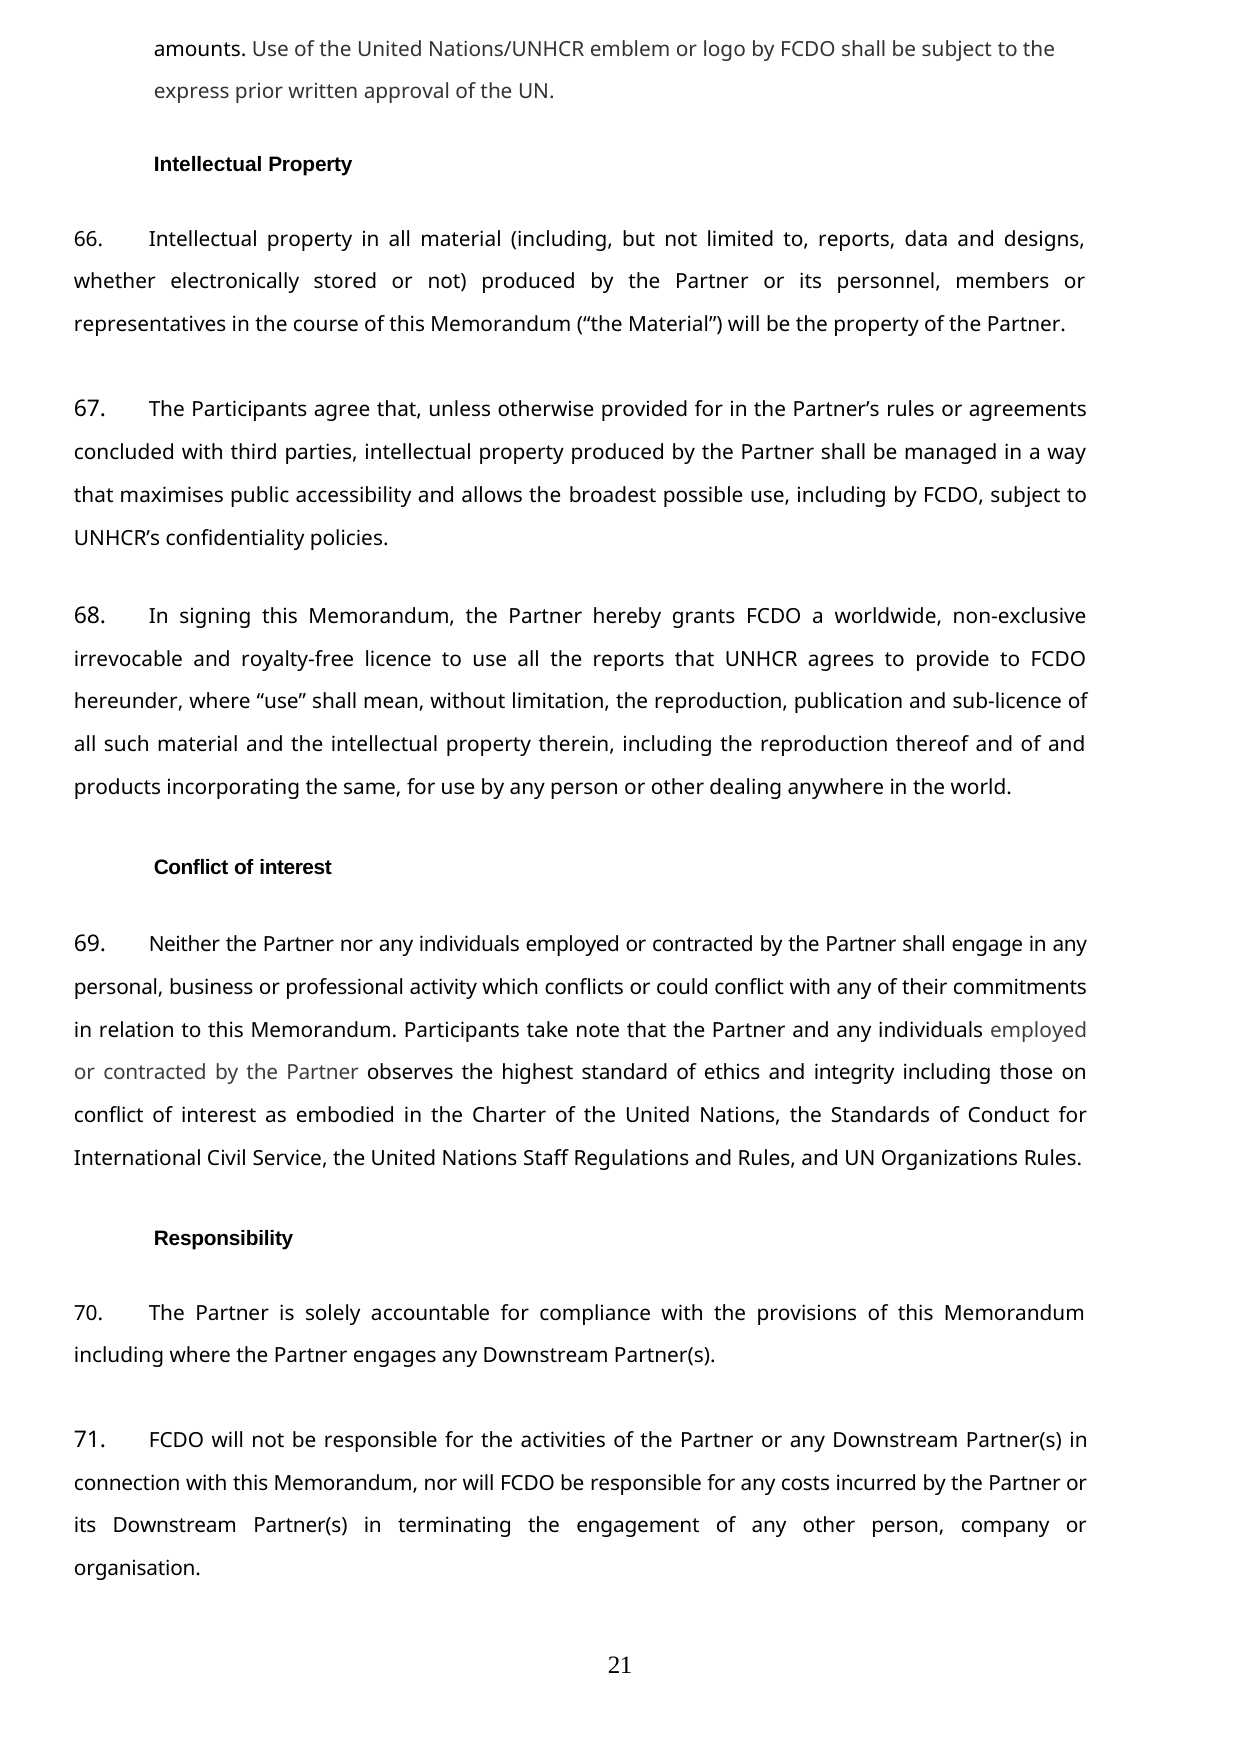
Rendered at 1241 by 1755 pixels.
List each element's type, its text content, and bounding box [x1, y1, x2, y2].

list The Participants agree that, unless otherwise provided for in the Partner’s rules or agreements concluded with third parties, intellectual property produced by the Partner shall be managed in a way that maximises public accessibility and allows the broadest possible use, including by FCDO, subject to UNHCR’s confidentiality policies. [74, 392, 1087, 551]
list In signing this Memorandum, the Partner hereby grants FCDO a worldwide, non-exclusive irrevocable and royalty-free licence to use all the reports that UNHCR agrees to provide to FCDO hereunder, where “use” shall mean, without limitation, the reproduction, publication and sub-licence of all such material and the intellectual property therein, including the reproduction thereof and of and products incorporating the same, for use by any person or other dealing anywhere in the world. [74, 598, 1087, 800]
text amounts. Use of the United Nations/UNHCR emblem or logo by FCDO shall be subject to the express prior written approval of the UN. [153, 34, 1086, 104]
subtitle Responsibility [153, 1226, 1123, 1249]
list The Partner is solely accountable for compliance with the provisions of this Memorandum including where the Partner engages any Downstream Partner(s). [74, 1298, 1087, 1368]
list Intellectual property in all material (including, but not limited to, reports, data and designs, whether electronically stored or not) produced by the Partner or its personnel, members or representatives in the course of this Memorandum (“the Material”) will be the property of the Partner. [74, 224, 1087, 337]
list Neither the Partner nor any individuals employed or contracted by the Partner shall engage in any personal, business or professional activity which conflicts or could conflict with any of their commitments in relation to this Memorandum. Participants take note that the Partner and any individuals employed or contracted by the Partner observes the highest standard of ethics and integrity including those on conflict of interest as embodied in the Charter of the United Nations, the Standards of Conduct for International Civil Service, the United Nations Staff Regulations and Rules, and UN Organizations Rules. [74, 927, 1087, 1171]
subtitle Conflict of interest [153, 855, 1123, 879]
list FCDO will not be responsible for the activities of the Partner or any Downstream Partner(s) in connection with this Memorandum, nor will FCDO be responsible for any costs incurred by the Partner or its Downstream Partner(s) in terminating the engagement of any other person, company or organisation. [74, 1423, 1087, 1582]
subtitle Intellectual Property [153, 152, 1123, 176]
